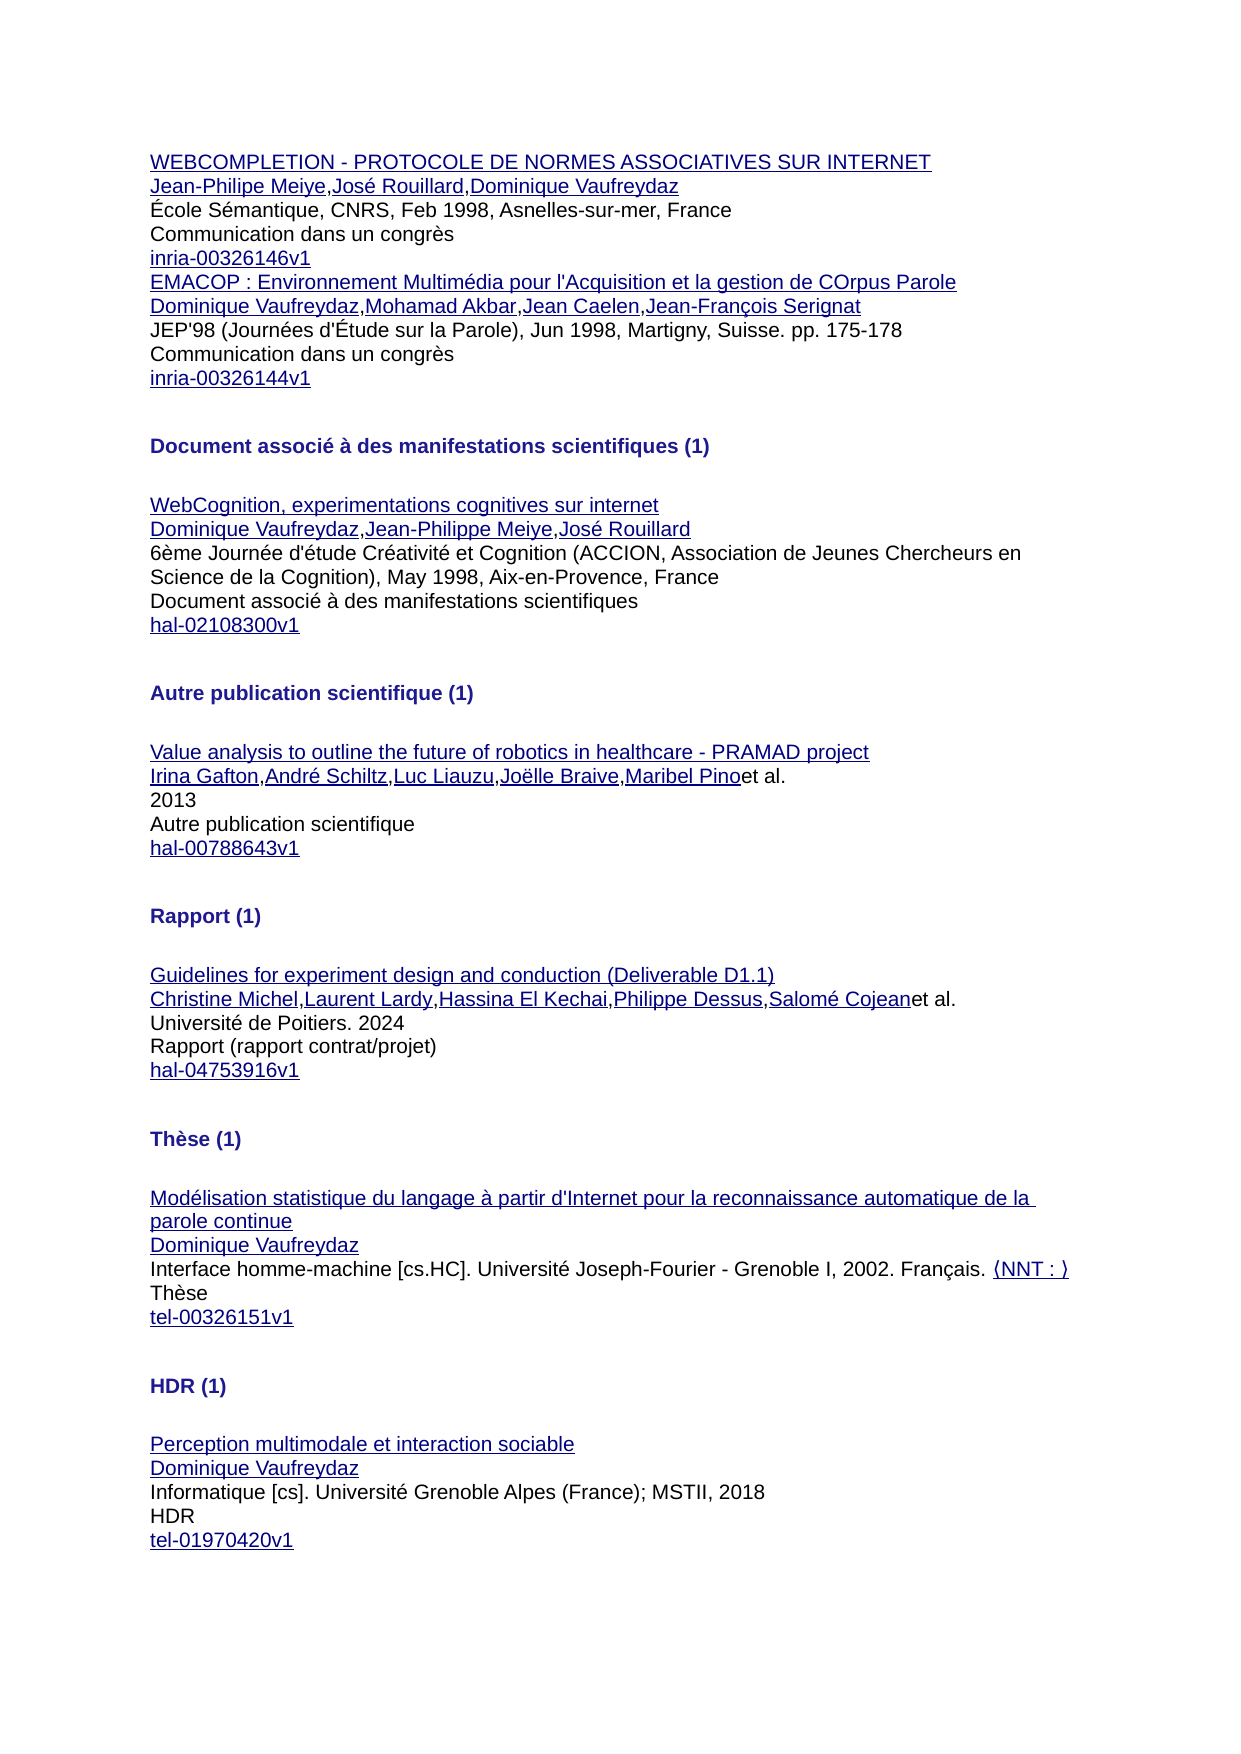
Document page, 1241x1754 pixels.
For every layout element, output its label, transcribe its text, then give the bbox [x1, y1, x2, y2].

table_header Modélisation statistique du langage à partir d'Internet pour la reconnaissance automatique de la parole continue Dominique Vaufreydaz Interface homme-machine [cs.HC]. Université Joseph-Fourier - Grenoble I, 2002. Français. ⟨NNT : ⟩ Thèse tel-00326151v1 [150, 1185, 1090, 1329]
table_header Perception multimodale et interaction sociable Dominique Vaufreydaz Informatique [cs]. Université Grenoble Alpes (France); MSTII, 2018 HDR tel-01970420v1 [150, 1432, 1090, 1552]
subtitle Autre publication scientifique (1) [150, 681, 1090, 705]
subtitle HDR (1) [150, 1374, 1090, 1398]
table_header Guidelines for experiment design and conduction (Deliverable D1.1) Christine Michel,Laurent Lardy,Hassina El Kechai,Philippe Dessus,Salomé Cojeanet al. Université de Poitiers. 2024 Rapport (rapport contrat/projet) hal-04753916v1 [150, 963, 1090, 1082]
subtitle Document associé à des manifestations scientifiques (1) [150, 434, 1090, 458]
table_header Value analysis to outline the future of robotics in healthcare - PRAMAD project Irina Gafton,André Schiltz,Luc Liauzu,Joëlle Braive,Maribel Pinoet al. 2013 Autre publication scientifique hal-00788643v1 [150, 740, 1090, 859]
table_cell WEBCOMPLETION - PROTOCOLE DE NORMES ASSOCIATIVES SUR INTERNET Jean-Philipe Meiye,José Rouillard,Dominique Vaufreydaz École Sémantique, CNRS, Feb 1998, Asnelles-sur-mer, France Communication dans un congrès inria-00326146v1 [150, 150, 1090, 270]
subtitle Thèse (1) [150, 1127, 1090, 1151]
table_header WebCognition, experimentations cognitives sur internet Dominique Vaufreydaz,Jean-Philippe Meiye,José Rouillard 6ème Journée d'étude Créativité et Cognition (ACCION, Association de Jeunes Chercheurs en Science de la Cognition), May 1998, Aix-en-Provence, France Document associé à des manifestations scientifiques hal-02108300v1 [150, 493, 1090, 636]
table_cell EMACOP : Environnement Multimédia pour l'Acquisition et la gestion de COrpus Parole Dominique Vaufreydaz,Mohamad Akbar,Jean Caelen,Jean-François Serignat JEP'98 (Journées d'Étude sur la Parole), Jun 1998, Martigny, Suisse. pp. 175-178 Communication dans un congrès inria-00326144v1 [150, 270, 1090, 389]
subtitle Rapport (1) [150, 904, 1090, 928]
